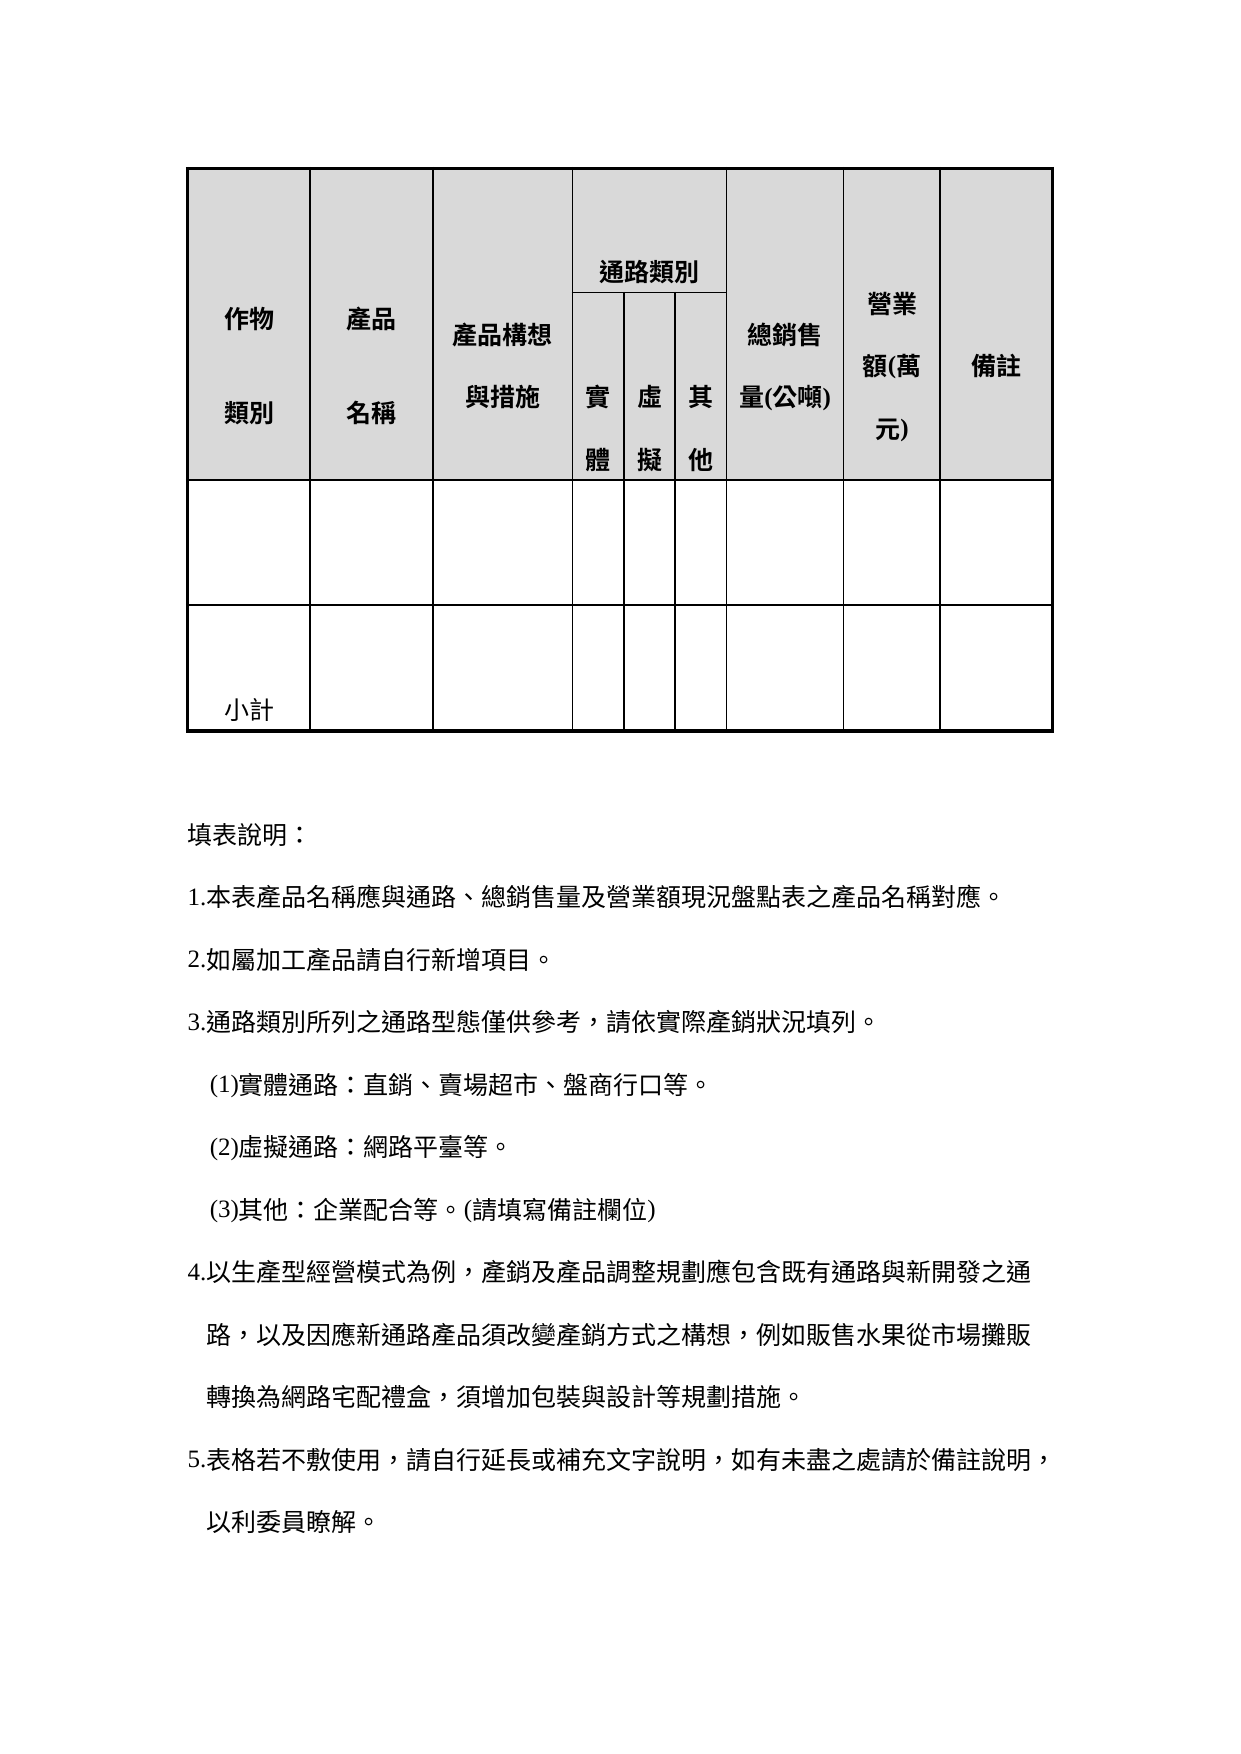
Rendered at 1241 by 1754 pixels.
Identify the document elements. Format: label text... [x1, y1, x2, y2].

table_cell [311, 606, 432, 729]
table_cell [434, 481, 572, 604]
text (3)其他：企業配合等。(請填寫備註欄位) [209, 1167, 1053, 1229]
text (1)實體通路：直銷、賣場超市、盤商行口等。 [209, 1042, 1053, 1104]
table_header 產品 名稱 [311, 170, 432, 479]
table_cell [625, 606, 674, 729]
table_cell [941, 606, 1051, 729]
table_cell 虛擬 [625, 293, 674, 479]
table_cell [625, 481, 674, 604]
table_cell [573, 481, 623, 604]
table_cell 其他 [676, 293, 726, 479]
text 5.表格若不敷使用，請自行延長或補充文字說明，如有未盡之處請於備註說明，以利委員瞭解。 [187, 1417, 1053, 1542]
table_header 作物 類別 [189, 170, 309, 479]
text (2)虛擬通路：網路平臺等。 [209, 1104, 1053, 1167]
text 4.以生產型經營模式為例，產銷及產品調整規劃應包含既有通路與新開發之通路，以及因應新通路產品須改變產銷方式之構想，例如販售水果從市場攤販轉換為網路宅配禮盒，須增加包裝與設計等規劃措施。 [187, 1229, 1053, 1417]
table_header 總銷售量(公噸) [727, 170, 843, 479]
table_cell [727, 606, 843, 729]
table_cell [941, 481, 1051, 604]
table_cell [311, 481, 432, 604]
table_cell [844, 606, 939, 729]
table_cell [676, 606, 726, 729]
text 2.如屬加工產品請自行新增項目。 [187, 917, 1053, 979]
text 3.通路類別所列之通路型態僅供參考，請依實際產銷狀況填列。 [187, 979, 1053, 1042]
table_cell [844, 481, 939, 604]
table_header 營業額(萬元) [844, 170, 939, 479]
table_cell [189, 481, 309, 604]
table_cell [676, 481, 726, 604]
table_header 通路類別 [573, 170, 726, 292]
table_cell [434, 606, 572, 729]
table_header 備註 [941, 170, 1051, 479]
text 1.本表產品名稱應與通路、總銷售量及營業額現況盤點表之產品名稱對應。 [187, 854, 1053, 917]
table_cell [727, 481, 843, 604]
table_cell [573, 606, 623, 729]
text 填表說明： [187, 792, 1053, 854]
table_cell 小計 [189, 606, 309, 729]
table_header 產品構想與措施 [434, 170, 572, 479]
table_cell 實體 [573, 293, 623, 479]
